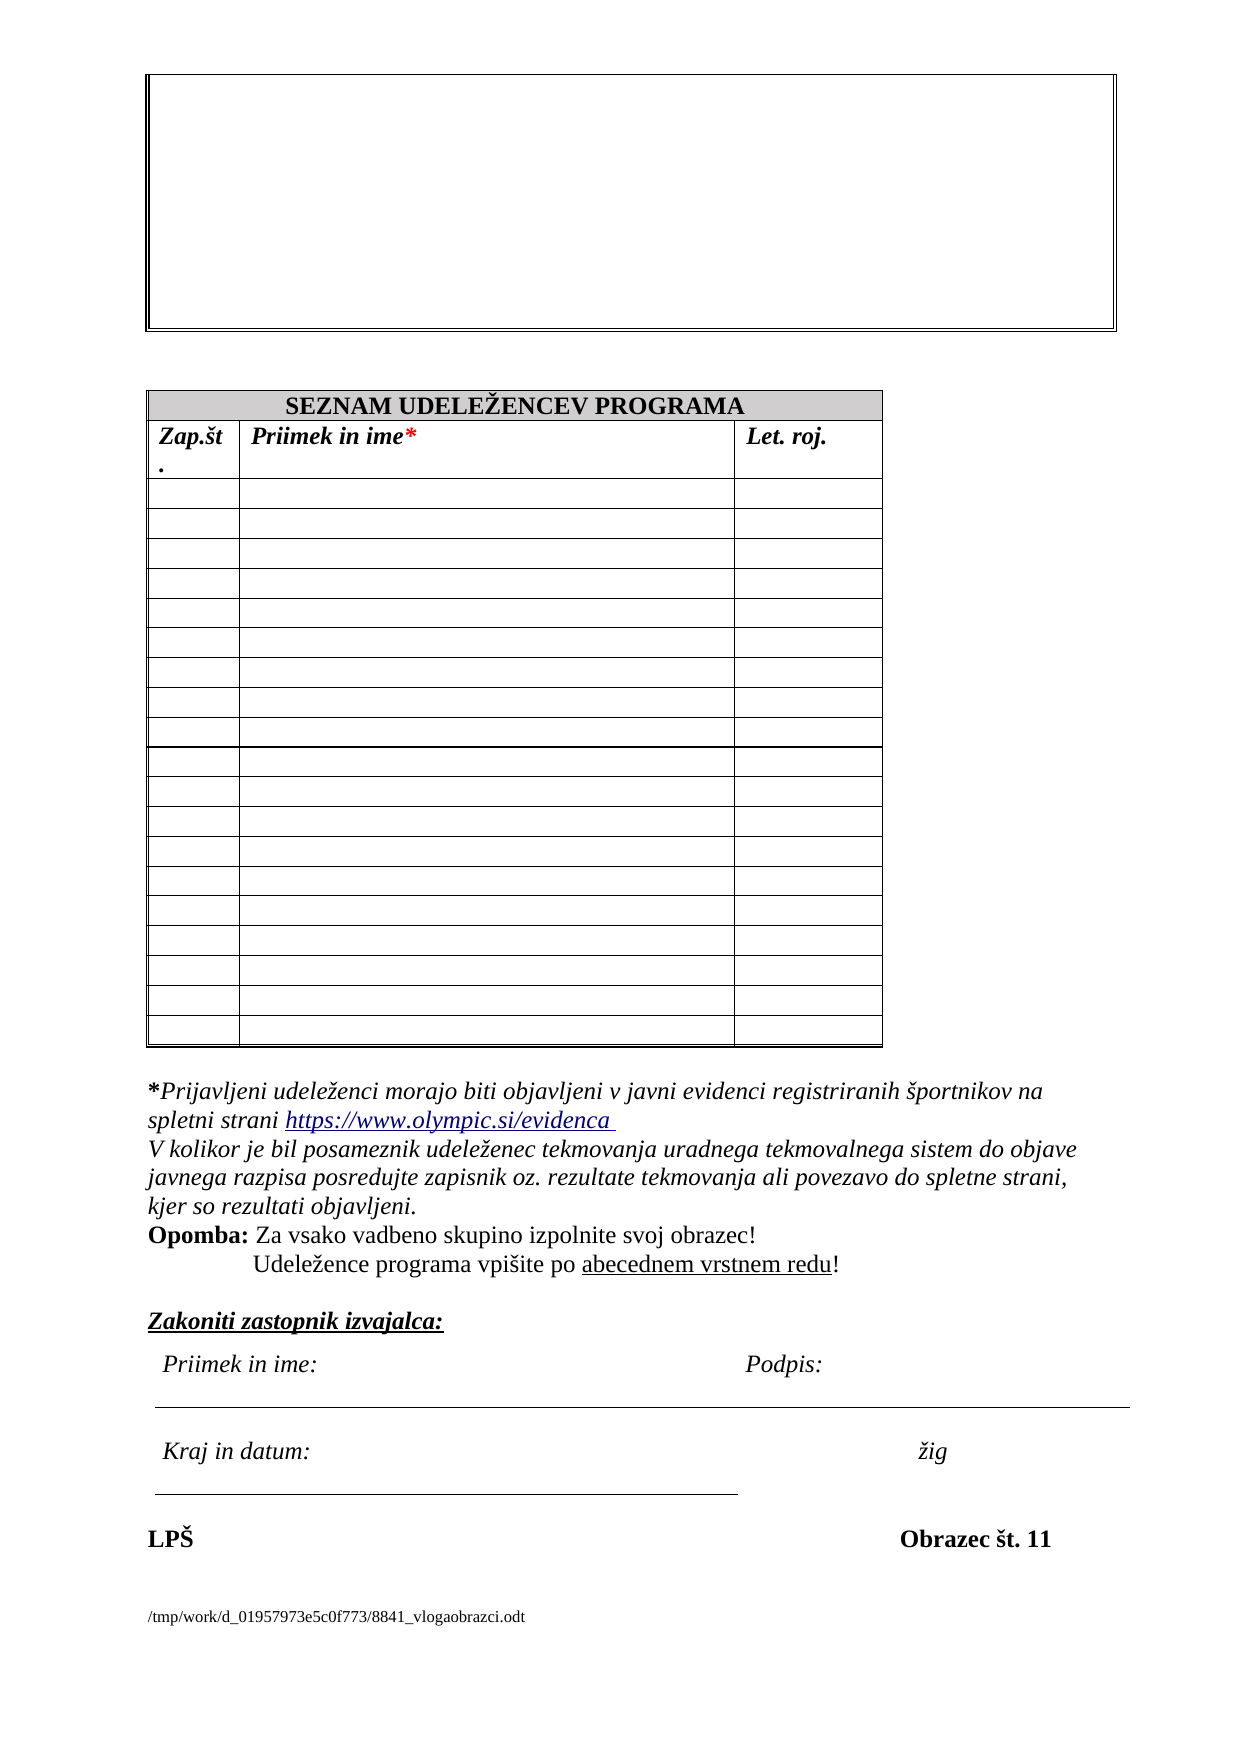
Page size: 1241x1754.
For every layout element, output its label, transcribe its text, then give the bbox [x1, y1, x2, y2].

table_cell [149, 896, 239, 925]
table_cell Kraj in datum: [155, 1436, 738, 1494]
table_cell [240, 1016, 734, 1044]
table_cell [240, 509, 734, 538]
table_cell [735, 628, 882, 657]
table_cell [240, 479, 734, 508]
table_cell [735, 688, 882, 717]
table_cell [735, 986, 882, 1014]
table_cell [240, 777, 734, 806]
table_cell [735, 896, 882, 925]
table_cell [240, 867, 734, 895]
table_cell [149, 539, 239, 568]
table_cell [149, 628, 239, 657]
table_cell [240, 896, 734, 925]
text Opomba: Za vsako vadbeno skupino izpolnite svoj obrazec! [148, 1220, 1093, 1249]
table_cell [149, 777, 239, 806]
table_cell [735, 956, 882, 985]
table_cell [149, 748, 239, 776]
table_cell Priimek in ime* [240, 421, 734, 478]
table_cell [149, 837, 239, 866]
table_cell [149, 986, 239, 1014]
table_cell [240, 658, 734, 687]
table_cell [240, 628, 734, 657]
table_cell [149, 926, 239, 955]
table_cell [735, 509, 882, 538]
table_cell [149, 956, 239, 985]
table_cell [735, 837, 882, 866]
text Zakoniti zastopnik izvajalca: [148, 1306, 1093, 1335]
table_cell [149, 718, 239, 746]
table_cell [240, 569, 734, 597]
table_cell [735, 658, 882, 687]
table_cell [149, 479, 239, 508]
table_cell [735, 1016, 882, 1044]
table_cell [149, 658, 239, 687]
table_cell [149, 688, 239, 717]
table_cell [149, 509, 239, 538]
table_cell [240, 599, 734, 627]
table_header Podpis: [738, 1349, 1130, 1407]
table_cell [735, 807, 882, 836]
table_cell [735, 599, 882, 627]
table_cell Zap.št. [149, 421, 239, 478]
text *Prijavljeni udeleženci morajo biti objavljeni v javni evidenci registriranih športnikov na spletni strani https://www.olympic.si/evidenca [148, 1076, 1093, 1134]
text Udeležence programa vpišite po abecednem vrstnem redu! [148, 1249, 1093, 1277]
table_cell [149, 599, 239, 627]
table_cell [735, 539, 882, 568]
table_cell [240, 926, 734, 955]
table_cell žig [738, 1436, 1130, 1494]
table_cell [240, 688, 734, 717]
table_cell [735, 777, 882, 806]
text V kolikor je bil posameznik udeleženec tekmovanja uradnega tekmovalnega sistem do objave javnega razpisa posredujte zapisnik oz. rezultate tekmovanja ali povezavo do spletne strani, kjer so rezultati objavljeni. [148, 1134, 1093, 1220]
table_cell [240, 956, 734, 985]
table_cell [240, 539, 734, 568]
table_cell [155, 1408, 738, 1436]
table_cell [735, 867, 882, 895]
table_cell [738, 1408, 1130, 1436]
table_header SEZNAM UDELEŽENCEV PROGRAMA [149, 391, 882, 420]
table_cell [735, 479, 882, 508]
table_cell [240, 986, 734, 1014]
table_cell [240, 718, 734, 746]
table_cell [240, 748, 734, 776]
table_cell [735, 569, 882, 597]
table_cell [240, 837, 734, 866]
table_cell [735, 926, 882, 955]
table_cell [149, 1016, 239, 1044]
table_cell [149, 867, 239, 895]
table_cell [735, 718, 882, 746]
table_cell [240, 807, 734, 836]
table_cell Let. roj. [735, 421, 882, 478]
table_cell [149, 569, 239, 597]
table_cell [150, 75, 1113, 328]
text LPŠ Obrazec št. 11 [148, 1524, 1093, 1552]
table_cell [149, 807, 239, 836]
table_cell [735, 748, 882, 776]
table_header Priimek in ime: [155, 1349, 738, 1407]
